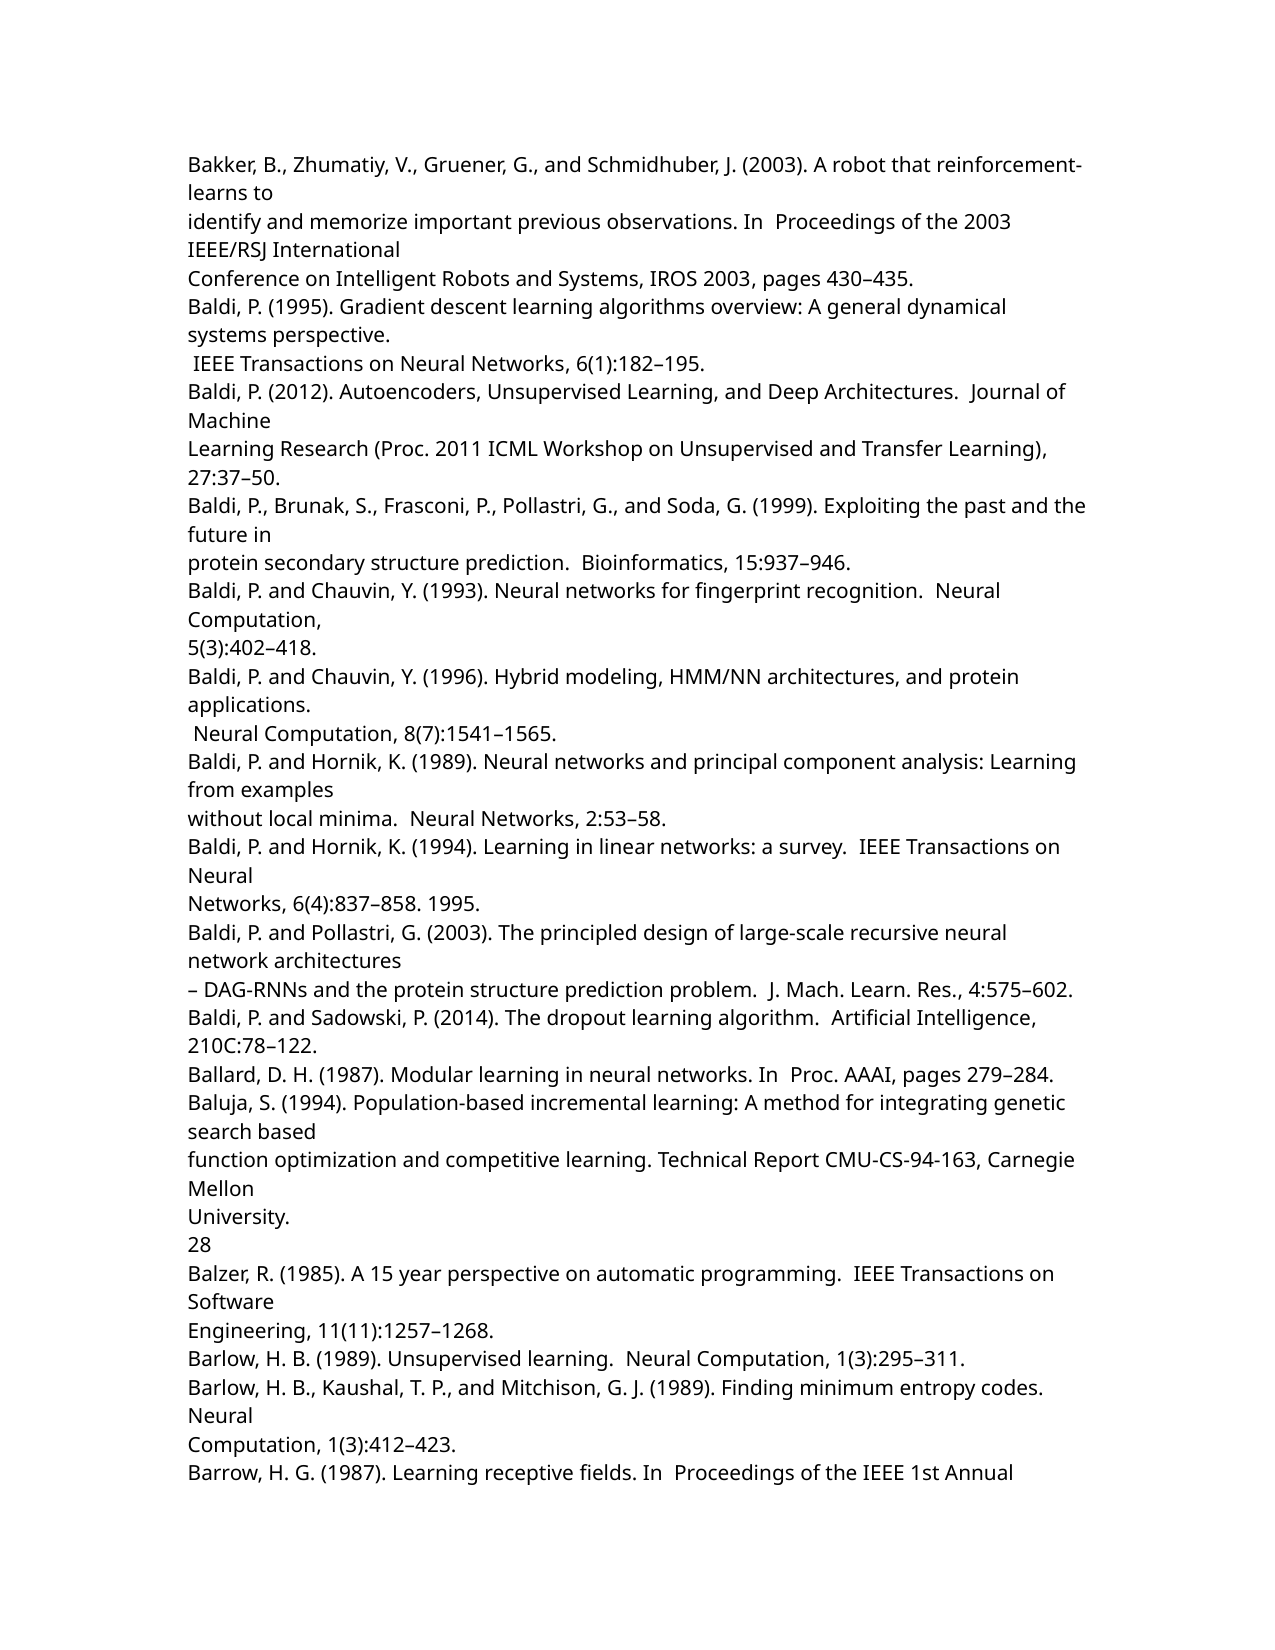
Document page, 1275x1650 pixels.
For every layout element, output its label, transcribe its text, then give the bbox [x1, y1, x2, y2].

text Computation, 1(3):412–423. [187, 1430, 1087, 1458]
text Engineering, 11(11):1257–1268. [187, 1316, 1087, 1344]
text protein secondary structure prediction. Bioinformatics, 15:937–946. [187, 548, 1087, 577]
text Neural Computation, 8(7):1541–1565. [187, 719, 1087, 747]
text Baldi, P. and Hornik, K. (1994). Learning in linear networks: a survey. IEEE Transactions on Neural [187, 832, 1087, 889]
text Networks, 6(4):837–858. 1995. [187, 889, 1087, 918]
text Baldi, P., Brunak, S., Frasconi, P., Pollastri, G., and Soda, G. (1999). Exploiting the past and the future in [187, 491, 1087, 548]
text Baldi, P. and Hornik, K. (1989). Neural networks and principal component analysis: Learning from examples [187, 747, 1087, 804]
text IEEE Transactions on Neural Networks, 6(1):182–195. [187, 349, 1087, 377]
text Baldi, P. and Pollastri, G. (2003). The principled design of large-scale recursive neural network architectures [187, 918, 1087, 975]
text identify and memorize important previous observations. In Proceedings of the 2003 IEEE/RSJ International [187, 207, 1087, 264]
text 28 [187, 1231, 1087, 1259]
text 5(3):402–418. [187, 633, 1087, 662]
text Barlow, H. B., Kaushal, T. P., and Mitchison, G. J. (1989). Finding minimum entropy codes. Neural [187, 1373, 1087, 1430]
text University. [187, 1202, 1087, 1231]
text function optimization and competitive learning. Technical Report CMU-CS-94-163, Carnegie Mellon [187, 1145, 1087, 1202]
text Ballard, D. H. (1987). Modular learning in neural networks. In Proc. AAAI, pages 279–284. [187, 1060, 1087, 1088]
text Baluja, S. (1994). Population-based incremental learning: A method for integrating genetic search based [187, 1088, 1087, 1145]
text – DAG-RNNs and the protein structure prediction problem. J. Mach. Learn. Res., 4:575–602. [187, 975, 1087, 1003]
text Baldi, P. (1995). Gradient descent learning algorithms overview: A general dynamical systems perspective. [187, 292, 1087, 349]
text Baldi, P. (2012). Autoencoders, Unsupervised Learning, and Deep Architectures. Journal of Machine [187, 377, 1087, 434]
text Learning Research (Proc. 2011 ICML Workshop on Unsupervised and Transfer Learning), 27:37–50. [187, 434, 1087, 491]
text Baldi, P. and Sadowski, P. (2014). The dropout learning algorithm. Artificial Intelligence, 210C:78–122. [187, 1003, 1087, 1060]
text Bakker, B., Zhumatiy, V., Gruener, G., and Schmidhuber, J. (2003). A robot that reinforcement-learns to [187, 150, 1087, 207]
text Balzer, R. (1985). A 15 year perspective on automatic programming. IEEE Transactions on Software [187, 1259, 1087, 1316]
text Barrow, H. G. (1987). Learning receptive fields. In Proceedings of the IEEE 1st Annual [187, 1458, 1087, 1487]
text Conference on Intelligent Robots and Systems, IROS 2003, pages 430–435. [187, 264, 1087, 292]
text without local minima. Neural Networks, 2:53–58. [187, 804, 1087, 832]
text Barlow, H. B. (1989). Unsupervised learning. Neural Computation, 1(3):295–311. [187, 1344, 1087, 1373]
text Baldi, P. and Chauvin, Y. (1993). Neural networks for fingerprint recognition. Neural Computation, [187, 577, 1087, 633]
text Baldi, P. and Chauvin, Y. (1996). Hybrid modeling, HMM/NN architectures, and protein applications. [187, 662, 1087, 719]
